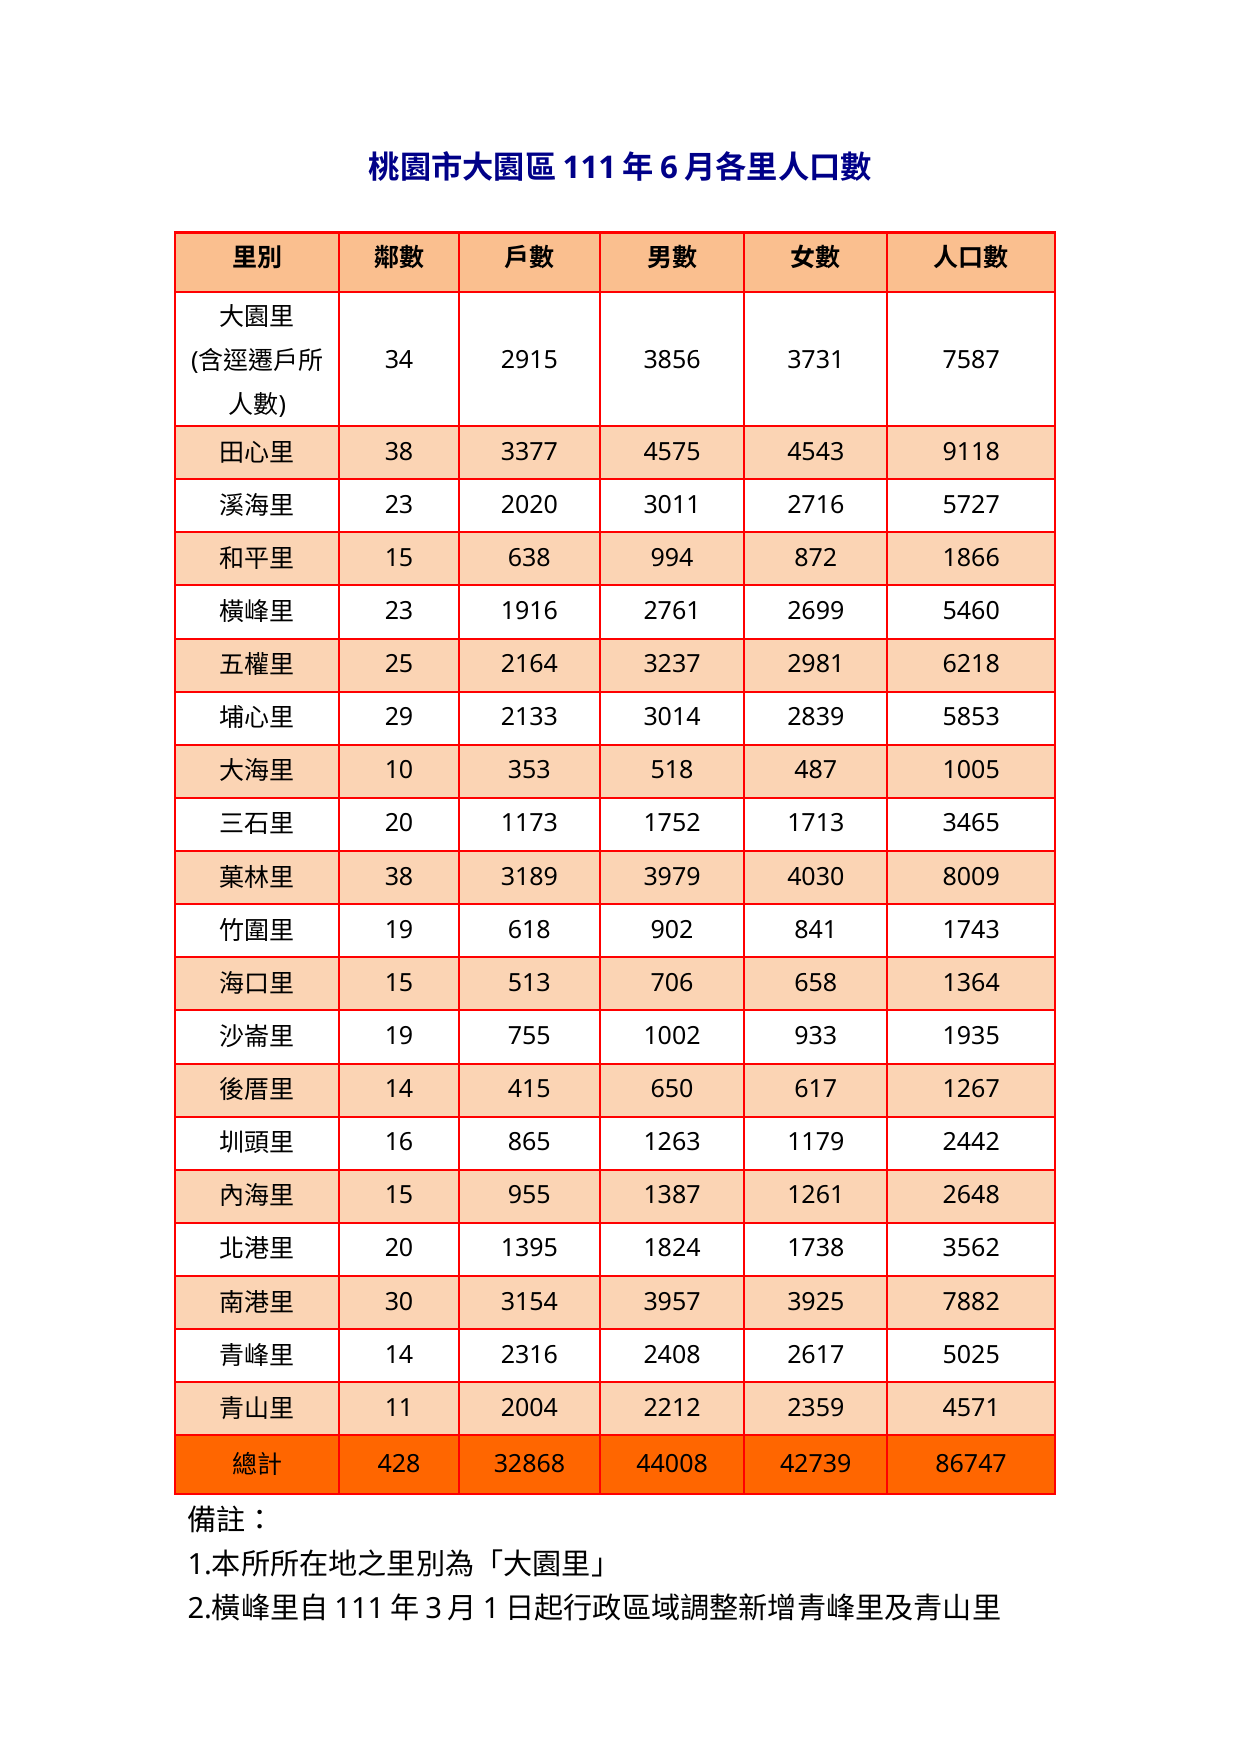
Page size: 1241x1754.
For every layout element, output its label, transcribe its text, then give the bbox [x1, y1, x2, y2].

table_cell 1002 [601, 1011, 743, 1062]
table_cell 513 [460, 958, 599, 1009]
table_cell 2164 [460, 640, 599, 691]
table_cell 2442 [888, 1118, 1054, 1169]
table_cell 15 [340, 1171, 458, 1222]
table_cell 3377 [460, 427, 599, 478]
table_cell 19 [340, 905, 458, 956]
table_cell 2648 [888, 1171, 1054, 1222]
table_cell 竹圍里 [176, 905, 338, 956]
table_cell 2004 [460, 1383, 599, 1434]
table_cell 2408 [601, 1330, 743, 1381]
table_cell 5727 [888, 480, 1054, 531]
table_cell 2716 [745, 480, 886, 531]
table_cell 2133 [460, 693, 599, 744]
table_cell 86747 [888, 1436, 1054, 1493]
table_cell 1916 [460, 586, 599, 637]
table_cell 38 [340, 852, 458, 903]
table_cell 海口里 [176, 958, 338, 1009]
table_cell 353 [460, 746, 599, 797]
table_cell 5025 [888, 1330, 1054, 1381]
table_cell 沙崙里 [176, 1011, 338, 1062]
table_cell 1364 [888, 958, 1054, 1009]
table_cell 大海里 [176, 746, 338, 797]
table_cell 1387 [601, 1171, 743, 1222]
table_cell 2915 [460, 293, 599, 425]
table_cell 1738 [745, 1224, 886, 1275]
table_cell 518 [601, 746, 743, 797]
table_cell 3856 [601, 293, 743, 425]
table_header 女數 [745, 234, 886, 291]
text 1.本所所在地之里別為「大園里」 [187, 1539, 1053, 1583]
table_cell 1179 [745, 1118, 886, 1169]
table_cell 1935 [888, 1011, 1054, 1062]
table_cell 23 [340, 586, 458, 637]
table_cell 4030 [745, 852, 886, 903]
table_cell 650 [601, 1065, 743, 1116]
table_cell 2212 [601, 1383, 743, 1434]
table_cell 五權里 [176, 640, 338, 691]
table_cell 三石里 [176, 799, 338, 850]
table_cell 658 [745, 958, 886, 1009]
table_cell 865 [460, 1118, 599, 1169]
table_cell 1263 [601, 1118, 743, 1169]
table_cell 8009 [888, 852, 1054, 903]
table_cell 20 [340, 799, 458, 850]
table_cell 34 [340, 293, 458, 425]
table_cell 北港里 [176, 1224, 338, 1275]
table_cell 青峰里 [176, 1330, 338, 1381]
table_cell 和平里 [176, 533, 338, 584]
table_cell 4543 [745, 427, 886, 478]
table_cell 428 [340, 1436, 458, 1493]
table_header 里別 [176, 234, 338, 291]
table_cell 15 [340, 958, 458, 1009]
table_cell 42739 [745, 1436, 886, 1493]
table_header 人口數 [888, 234, 1054, 291]
table_cell 3562 [888, 1224, 1054, 1275]
table_cell 14 [340, 1065, 458, 1116]
table_cell 16 [340, 1118, 458, 1169]
table_cell 3465 [888, 799, 1054, 850]
table_cell 872 [745, 533, 886, 584]
table_cell 1713 [745, 799, 886, 850]
table_cell 1743 [888, 905, 1054, 956]
table_cell 青山里 [176, 1383, 338, 1434]
table_cell 902 [601, 905, 743, 956]
table_cell 9118 [888, 427, 1054, 478]
table_cell 溪海里 [176, 480, 338, 531]
table_cell 6218 [888, 640, 1054, 691]
table_header 鄰數 [340, 234, 458, 291]
table_cell 3154 [460, 1277, 599, 1328]
table_cell 埔心里 [176, 693, 338, 744]
table_cell 415 [460, 1065, 599, 1116]
table_cell 19 [340, 1011, 458, 1062]
table_cell 20 [340, 1224, 458, 1275]
table_cell 3979 [601, 852, 743, 903]
table_cell 841 [745, 905, 886, 956]
table_cell 田心里 [176, 427, 338, 478]
table_cell 3237 [601, 640, 743, 691]
table_cell 1395 [460, 1224, 599, 1275]
text 備註： [187, 1495, 1053, 1539]
table_header 男數 [601, 234, 743, 291]
table_cell 內海里 [176, 1171, 338, 1222]
table_cell 7587 [888, 293, 1054, 425]
table_cell 3014 [601, 693, 743, 744]
table_cell 618 [460, 905, 599, 956]
table_cell 638 [460, 533, 599, 584]
table_header 戶數 [460, 234, 599, 291]
table_cell 2981 [745, 640, 886, 691]
table_cell 38 [340, 427, 458, 478]
table_cell 3189 [460, 852, 599, 903]
table_cell 後厝里 [176, 1065, 338, 1116]
table_cell 1173 [460, 799, 599, 850]
table_cell 617 [745, 1065, 886, 1116]
table_cell 5853 [888, 693, 1054, 744]
table_cell 1866 [888, 533, 1054, 584]
table_cell 2316 [460, 1330, 599, 1381]
table_cell 25 [340, 640, 458, 691]
table_cell 南港里 [176, 1277, 338, 1328]
table_cell 1261 [745, 1171, 886, 1222]
table_cell 10 [340, 746, 458, 797]
table_cell 5460 [888, 586, 1054, 637]
table_cell 3011 [601, 480, 743, 531]
table_cell 955 [460, 1171, 599, 1222]
table_cell 7882 [888, 1277, 1054, 1328]
table_cell 3925 [745, 1277, 886, 1328]
table_cell 11 [340, 1383, 458, 1434]
text 2.橫峰里自111年3月1日起行政區域調整新增青峰里及青山里 [187, 1583, 1053, 1628]
table_cell 2839 [745, 693, 886, 744]
table_cell 1267 [888, 1065, 1054, 1116]
table_cell 4571 [888, 1383, 1054, 1434]
table_cell 30 [340, 1277, 458, 1328]
table_cell 44008 [601, 1436, 743, 1493]
table_cell 23 [340, 480, 458, 531]
text 桃園市大園區111年6月各里人口數 [187, 121, 1053, 209]
table_cell 菓林里 [176, 852, 338, 903]
table_cell 755 [460, 1011, 599, 1062]
table_cell 圳頭里 [176, 1118, 338, 1169]
table_cell 3957 [601, 1277, 743, 1328]
table_cell 3731 [745, 293, 886, 425]
table_cell 1005 [888, 746, 1054, 797]
table_cell 1824 [601, 1224, 743, 1275]
table_cell 29 [340, 693, 458, 744]
table_cell 933 [745, 1011, 886, 1062]
table_cell 706 [601, 958, 743, 1009]
table_cell 14 [340, 1330, 458, 1381]
table_cell 487 [745, 746, 886, 797]
table_cell 大園里 (含逕遷戶所人數) [176, 293, 338, 425]
table_cell 2617 [745, 1330, 886, 1381]
table_cell 994 [601, 533, 743, 584]
table_cell 4575 [601, 427, 743, 478]
table_cell 2020 [460, 480, 599, 531]
table_cell 32868 [460, 1436, 599, 1493]
table_cell 2359 [745, 1383, 886, 1434]
table_cell 總計 [176, 1436, 338, 1493]
table_cell 橫峰里 [176, 586, 338, 637]
table_cell 15 [340, 533, 458, 584]
table_cell 1752 [601, 799, 743, 850]
table_cell 2761 [601, 586, 743, 637]
table_cell 2699 [745, 586, 886, 637]
